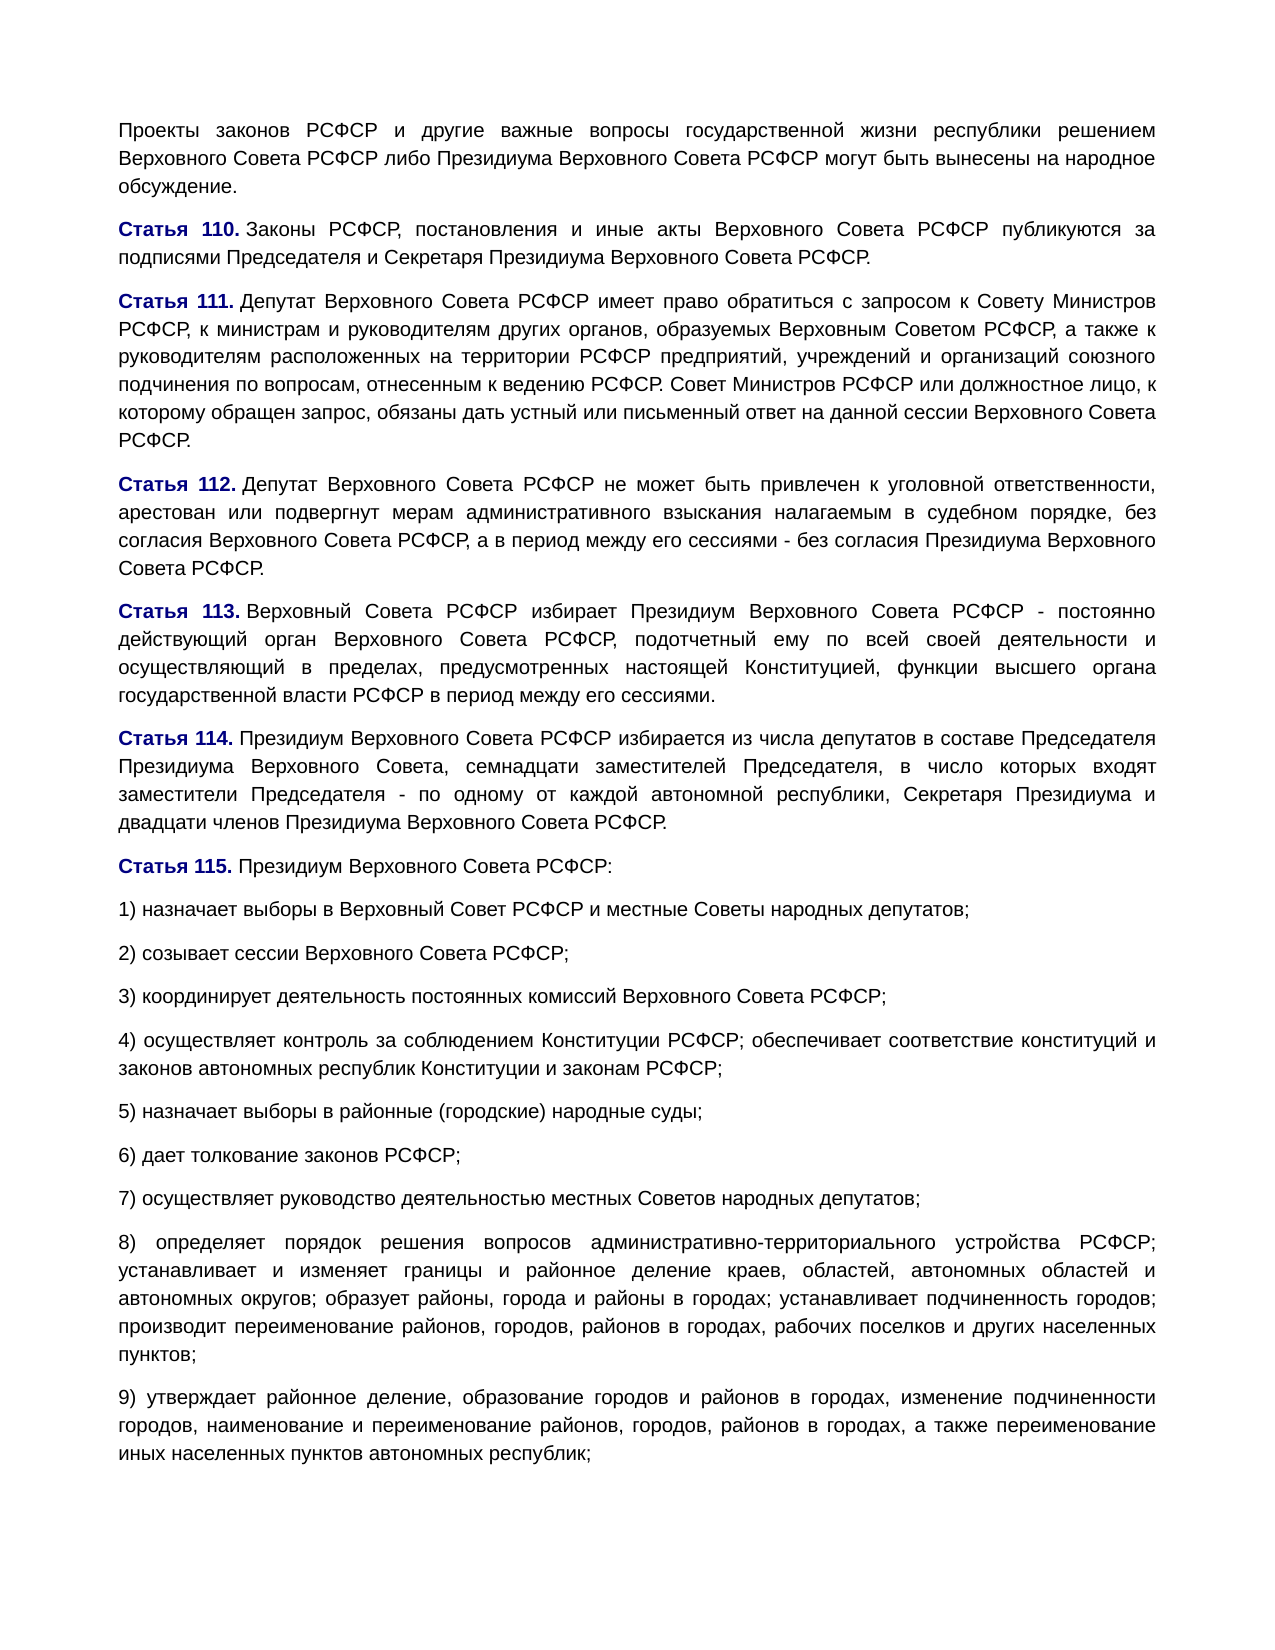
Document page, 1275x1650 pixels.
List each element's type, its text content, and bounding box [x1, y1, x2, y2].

text 5) назначает выборы в районные (городские) народные суды; [118, 1099, 1157, 1123]
text 9) утверждает районное деление, образование городов и районов в городах, изменение подчиненности городов, наименование и переименование районов, городов, районов в городах, а также переименование иных населенных пунктов автономных республик; [118, 1385, 1157, 1464]
text 3) координирует деятельность постоянных комиссий Верховного Совета РСФСР; [118, 984, 1157, 1008]
text 4) осуществляет контроль за соблюдением Конституции РСФСР; обеспечивает соответствие конституций и законов автономных республик Конституции и законам РСФСР; [118, 1028, 1157, 1079]
text 8) определяет порядок решения вопросов административно-территориального устройства РСФСР; устанавливает и изменяет границы и районное деление краев, областей, автономных областей и автономных округов; образует районы, города и районы в городах; устанавливает подчиненность городов; производит переименование районов, городов, районов в городах, рабочих поселков и других населенных пунктов; [118, 1230, 1157, 1365]
text Статья 115. Президиум Верховного Совета РСФСР: [118, 854, 1157, 877]
text 6) дает толкование законов РСФСР; [118, 1143, 1157, 1166]
text 1) назначает выборы в Верховный Совет РСФСР и местные Советы народных депутатов; [118, 897, 1157, 921]
text Проекты законов РСФСР и другие важные вопросы государственной жизни республики решением Верховного Совета РСФСР либо Президиума Верховного Совета РСФСР могут быть вынесены на народное обсуждение. [118, 118, 1157, 197]
text Статья 111. Депутат Верховного Совета РСФСР имеет право обратиться с запросом к Совету Министров РСФСР, к министрам и руководителям других органов, образуемых Верховным Советом РСФСР, а также к руководителям расположенных на территории РСФСР предприятий, учреждений и организаций союзного подчинения по вопросам, отнесенным к ведению РСФСР. Совет Министров РСФСР или должностное лицо, к которому обращен запрос, обязаны дать устный или письменный ответ на данной сессии Верховного Совета РСФСР. [118, 289, 1157, 452]
text 7) осуществляет руководство деятельностью местных Советов народных депутатов; [118, 1187, 1157, 1210]
text Статья 114. Президиум Верховного Совета РСФСР избирается из числа депутатов в составе Председателя Президиума Верховного Совета, семнадцати заместителей Председателя, в число которых входят заместители Председателя - по одному от каждой автономной республики, Секретаря Президиума и двадцати членов Президиума Верховного Совета РСФСР. [118, 727, 1157, 834]
text Статья 112. Депутат Верховного Совета РСФСР не может быть привлечен к уголовной ответственности, арестован или подвергнут мерам административного взыскания налагаемым в судебном порядке, без согласия Верховного Совета РСФСР, а в период между его сессиями - без согласия Президиума Верховного Совета РСФСР. [118, 472, 1157, 579]
text Статья 113. Верховный Совета РСФСР избирает Президиум Верховного Совета РСФСР - постоянно действующий орган Верховного Совета РСФСР, подотчетный ему по всей своей деятельности и осуществляющий в пределах, предусмотренных настоящей Конституцией, функции высшего органа государственной власти РСФСР в период между его сессиями. [118, 599, 1157, 706]
text 2) созывает сессии Верховного Совета РСФСР; [118, 941, 1157, 964]
text Статья 110. Законы РСФСР, постановления и иные акты Верховного Совета РСФСР публикуются за подписями Председателя и Секретаря Президиума Верховного Совета РСФСР. [118, 217, 1157, 269]
